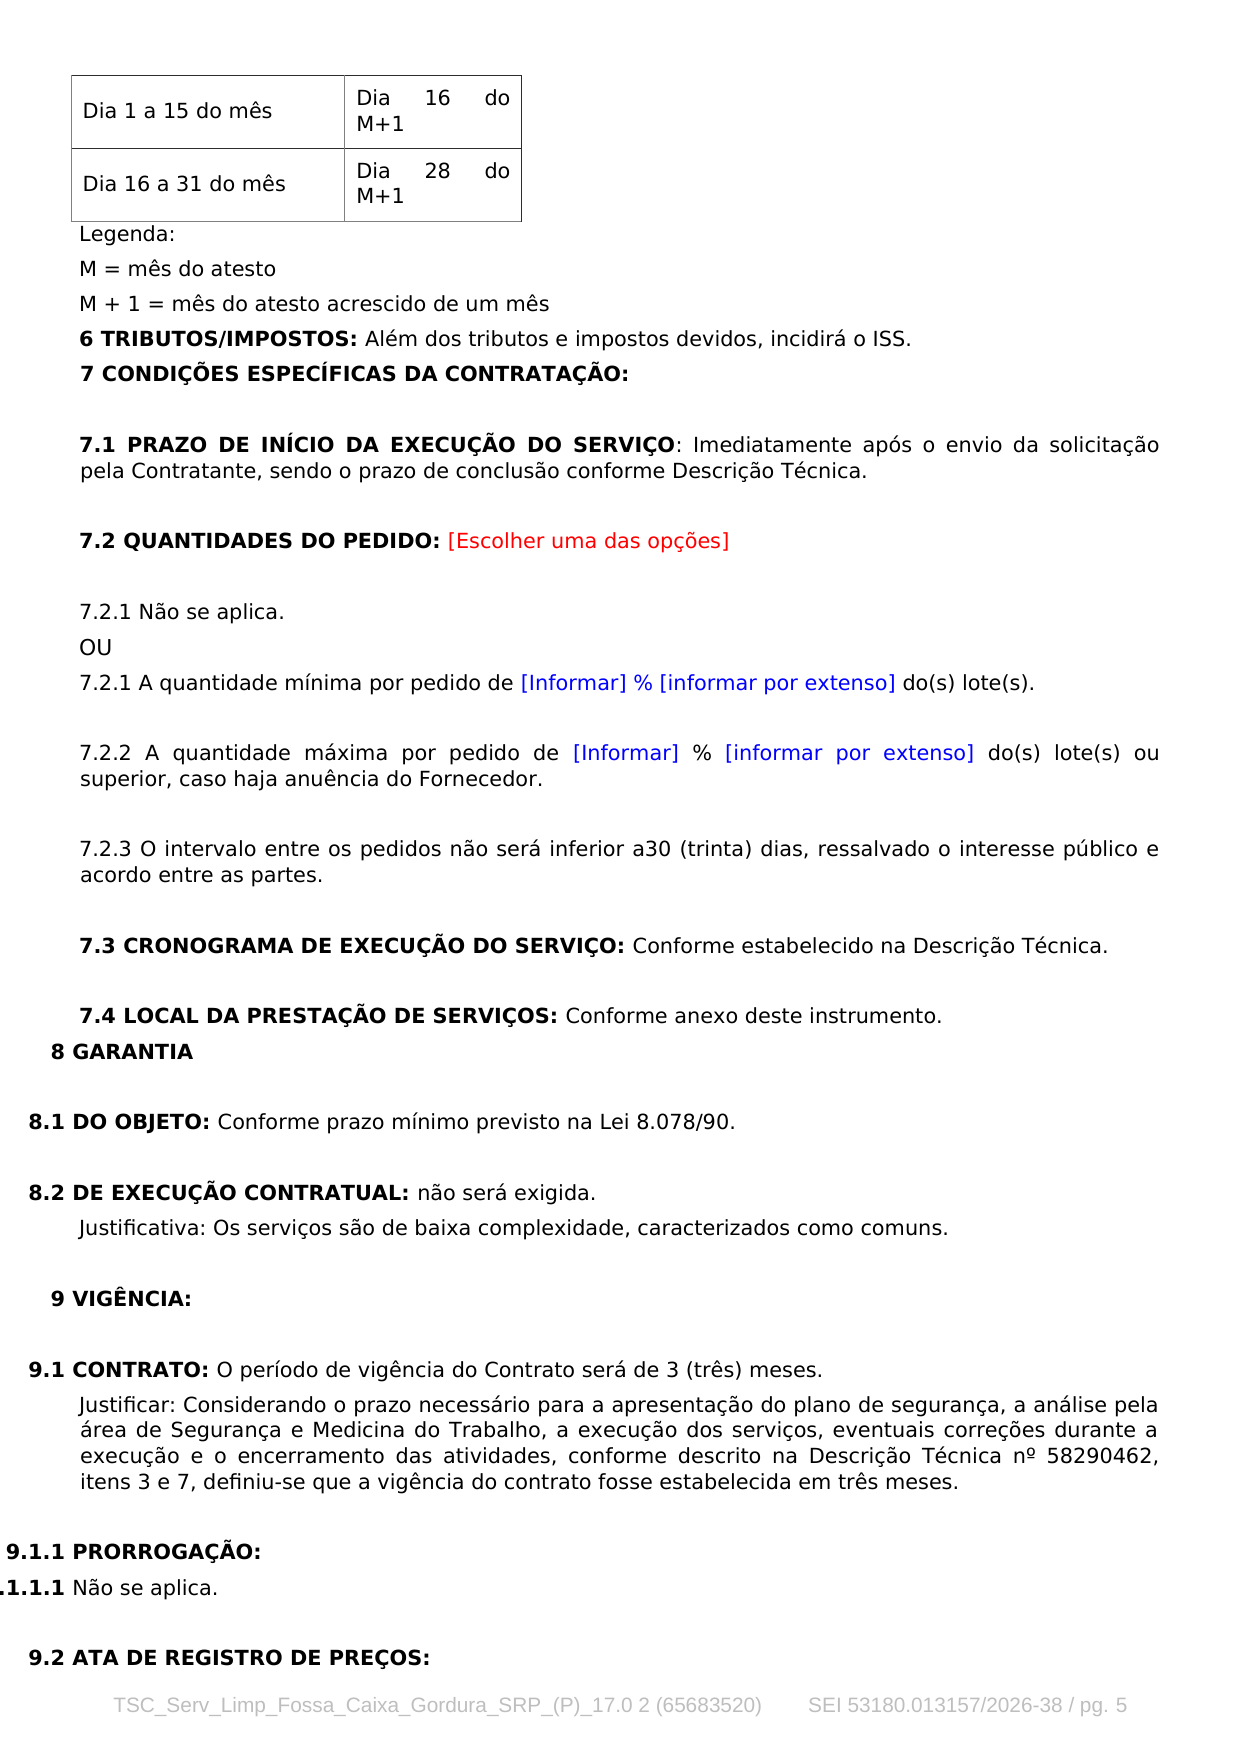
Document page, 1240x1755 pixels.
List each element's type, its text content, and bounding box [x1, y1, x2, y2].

text 7.4 LOCAL DA PRESTAÇÃO DE SERVIÇOS: Conforme anexo deste instrumento. [79, 1004, 1167, 1029]
text 7.2.3 O intervalo entre os pedidos não será inferior a30 (trinta) dias, ressalvado o interesse público e acordo entre as partes. [79, 837, 1160, 887]
text 6 TRIBUTOS/IMPOSTOS: Além dos tributos e impostos devidos, incidirá o ISS. 7 CONDIÇÕES ESPECÍFICAS DA CONTRATAÇÃO: [79, 327, 933, 387]
list Não se aplica. [0, 1576, 1160, 1600]
text 7.3 CRONOGRAMA DE EXECUÇÃO DO SERVIÇO: Conforme estabelecido na Descrição Técnica. [79, 934, 1160, 958]
text 7.2.2 A quantidade máxima por pedido de [Informar] % [informar por extenso] do(s) lote(s) ou superior, caso haja anuência do Fornecedor. [79, 741, 1160, 791]
list DE EXECUÇÃO CONTRATUAL: não será exigida. [28, 1181, 1160, 1205]
text 7.2 QUANTIDADES DO PEDIDO: [Escolher uma das opções] [79, 529, 1167, 554]
text Justificar: Considerando o prazo necessário para a apresentação do plano de segurança, a análise pela área de Segurança e Medicina do Trabalho, a execução dos serviços, eventuais correções durante a execução e o encerramento das atividades, conforme descrito na Descrição Técnica nº 58290462, itens 3 e 7, definiu-se que a vigência do contrato fosse estabelecida em três meses. [79, 1393, 1160, 1494]
list DO OBJETO: Conforme prazo mínimo previsto na Lei 8.078/90. [28, 1110, 1160, 1135]
table_cell Dia 28 do M+1 [345, 149, 521, 221]
text 7.2.1 A quantidade mínima por pedido de [Informar] % [informar por extenso] do(s) lote(s). [79, 671, 1160, 695]
text M + 1 = mês do atesto acrescido de um mês [79, 292, 1160, 316]
list CONTRATO: O período de vigência do Contrato será de 3 (três) meses. [28, 1358, 1160, 1382]
table_cell Dia 16 a 31 do mês [72, 149, 344, 221]
text OU [79, 635, 1167, 661]
list GARANTIA [50, 1040, 1167, 1064]
list VIGÊNCIA: [50, 1287, 1167, 1311]
table_cell Dia 16 do M+1 [345, 76, 521, 148]
text Legenda: [79, 222, 1160, 246]
table_cell Dia 1 a 15 do mês [72, 76, 344, 148]
text 7.1 PRAZO DE INÍCIO DA EXECUÇÃO DO SERVIÇO: Imediatamente após o envio da solicitação pela Contratante, sendo o prazo de conclusão conforme Descrição Técnica. [79, 433, 1160, 483]
text Justificativa: Os serviços são de baixa complexidade, caracterizados como comuns. [79, 1216, 1160, 1241]
list PRORROGAÇÃO: [6, 1540, 1160, 1565]
list ATA DE REGISTRO DE PREÇOS: [28, 1646, 1160, 1671]
text M = mês do atesto [79, 257, 1160, 281]
text 7.2.1 Não se aplica. [79, 600, 1160, 624]
